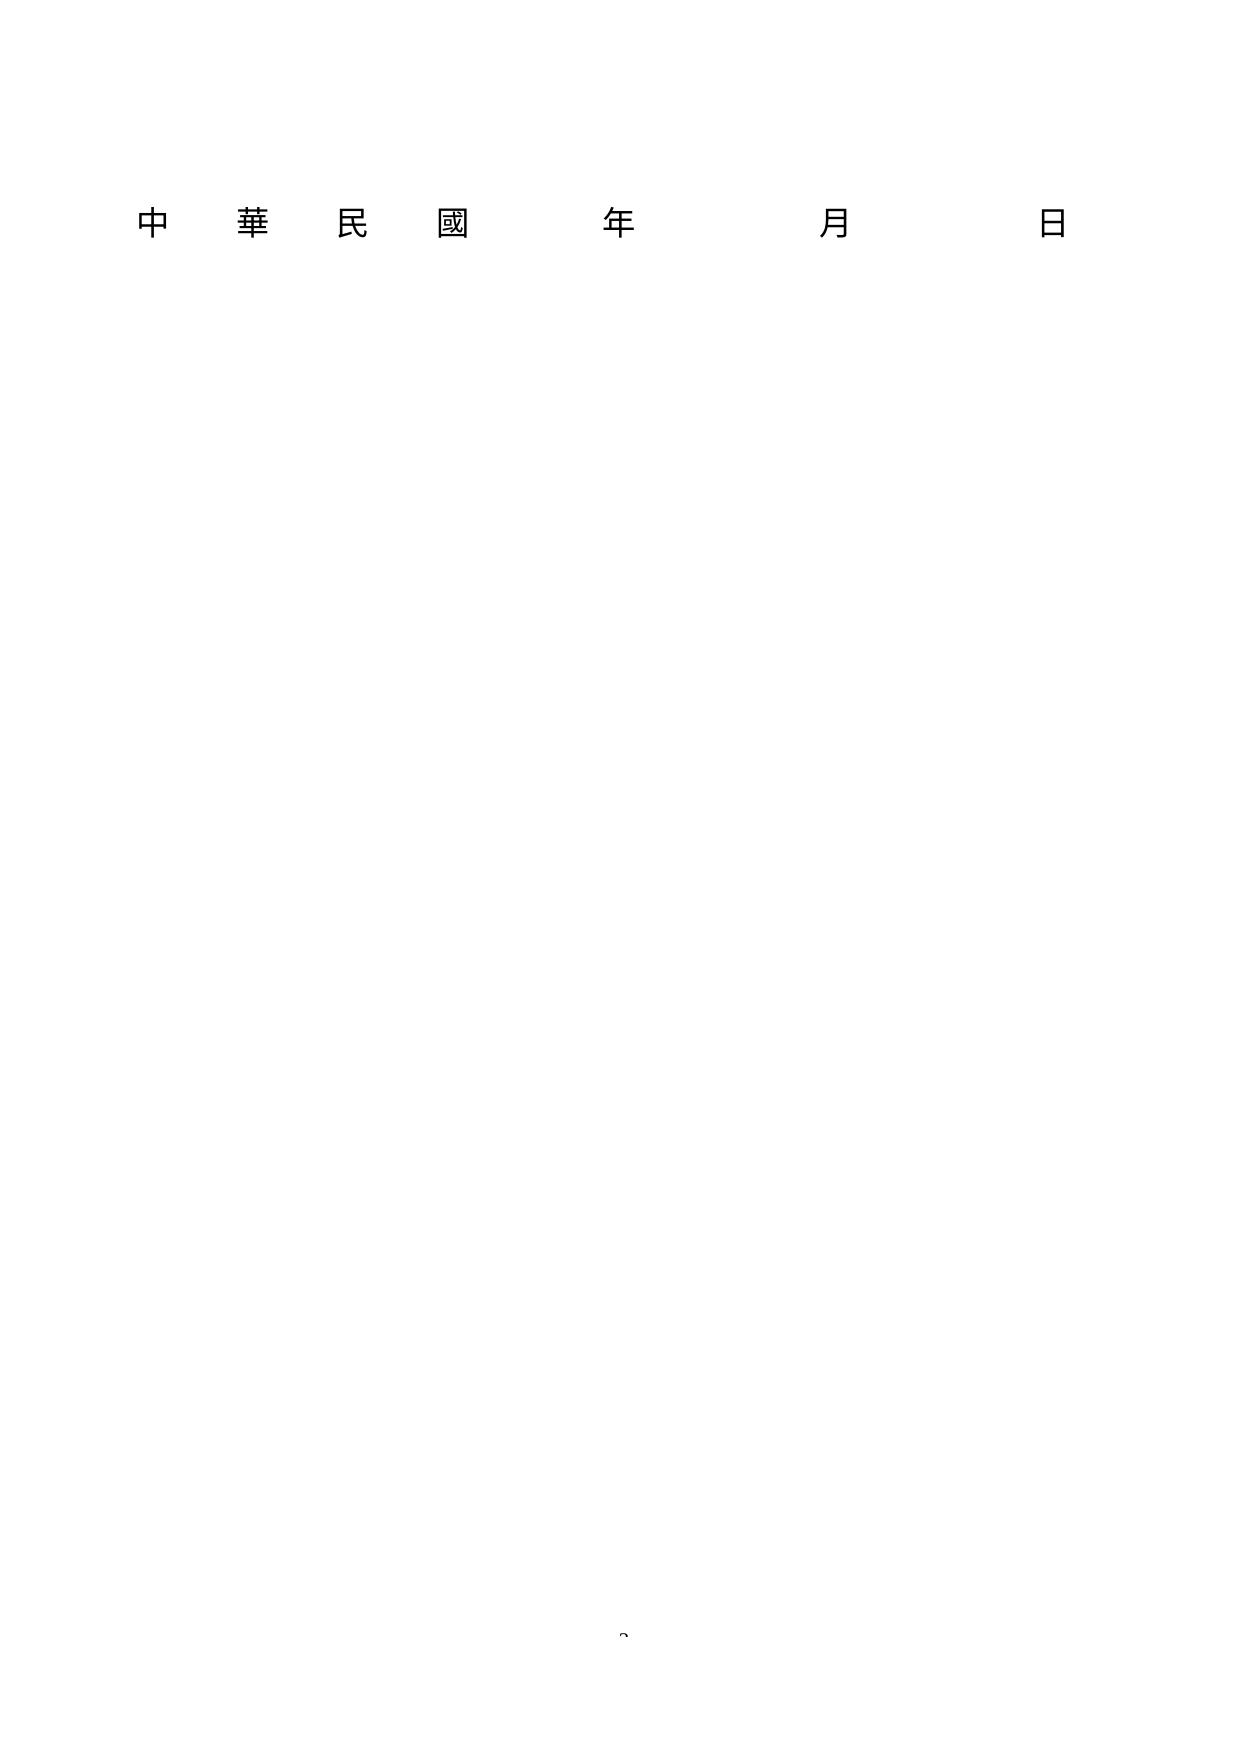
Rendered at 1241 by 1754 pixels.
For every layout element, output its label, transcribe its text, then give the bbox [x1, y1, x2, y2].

text 中 華 民 國 年 月 日 [136, 197, 1104, 245]
